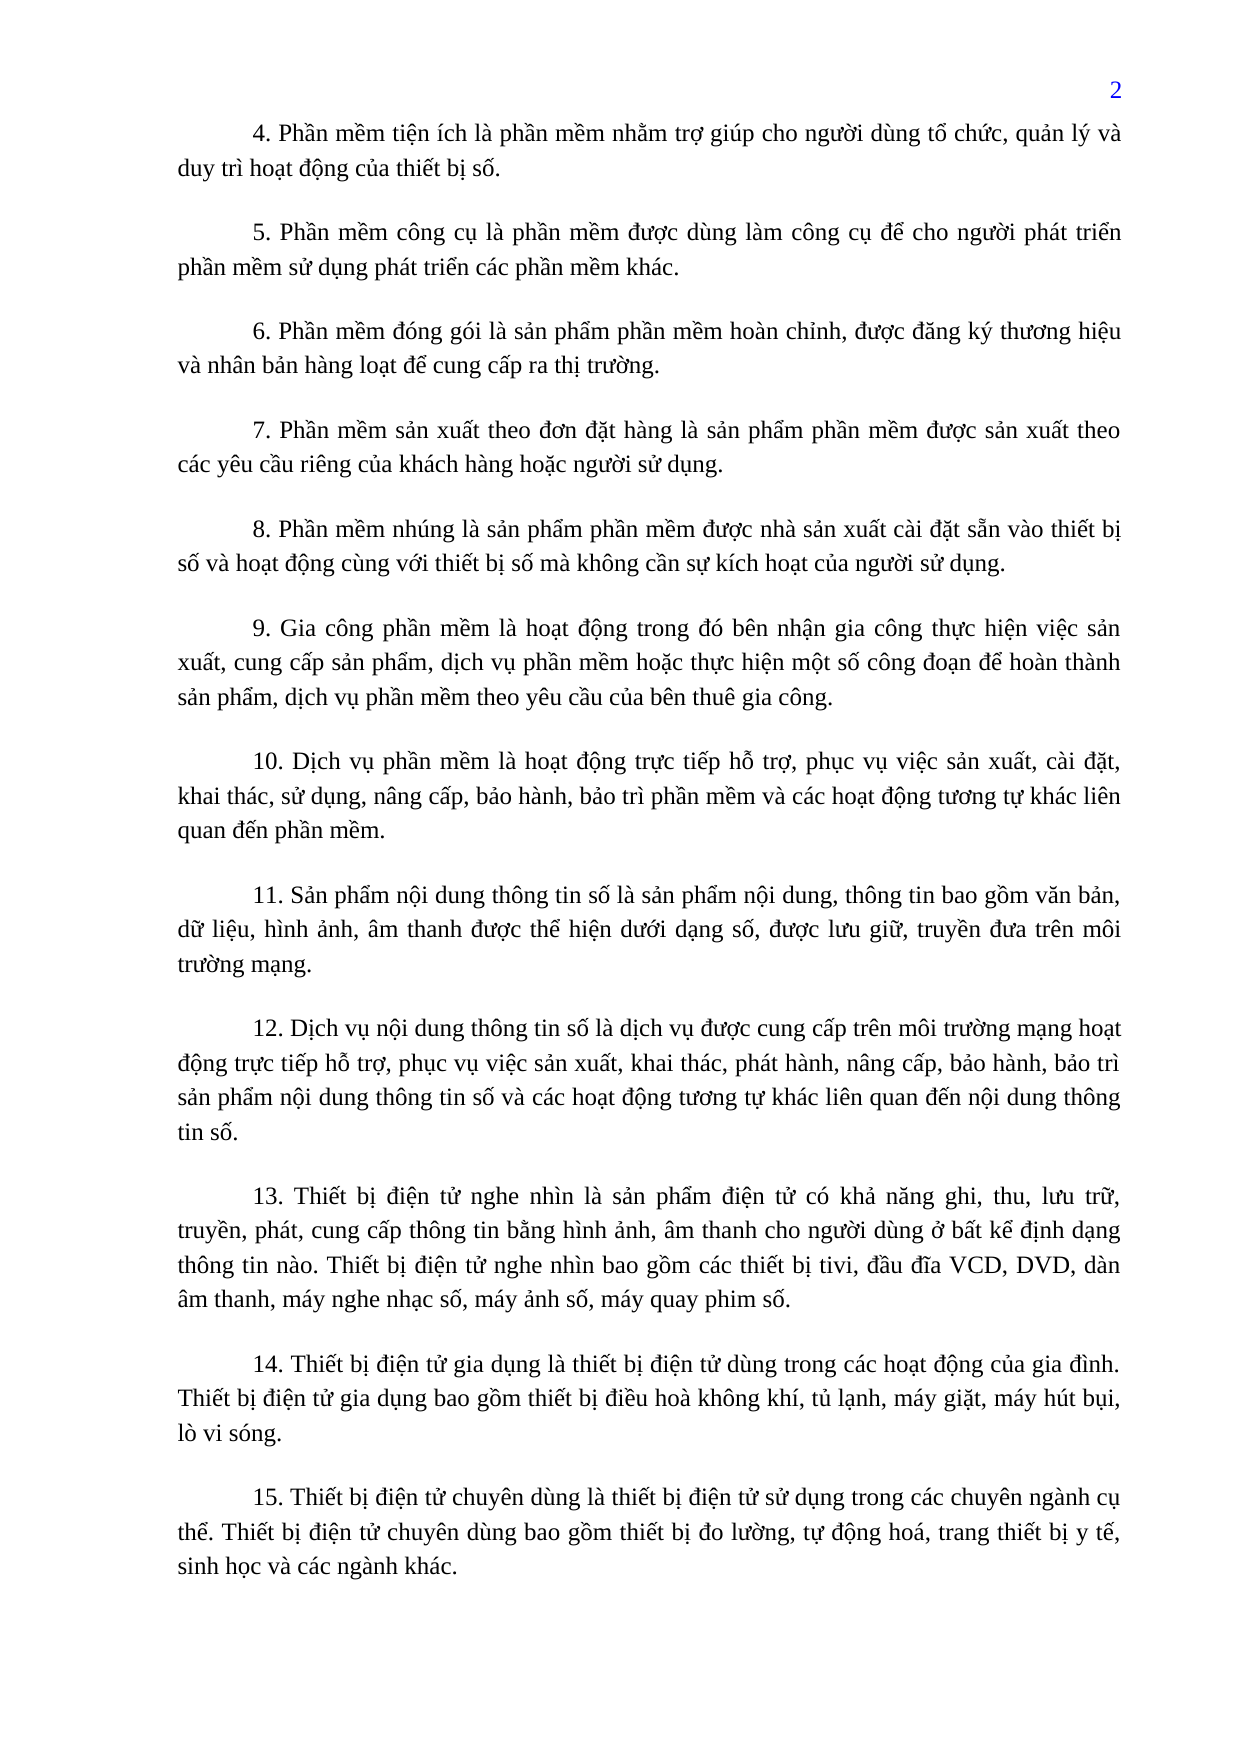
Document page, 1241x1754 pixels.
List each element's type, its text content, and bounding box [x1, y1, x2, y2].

text 13. Thiết bị điện tử nghe nhìn là sản phẩm điện tử có khả năng ghi, thu, lưu trữ, truyền, phát, cung cấp thông tin bằng hình ảnh, âm thanh cho người dùng ở bất kể định dạng thông tin nào. Thiết bị điện tử nghe nhìn bao gồm các thiết bị tivi, đầu đĩa VCD, DVD, dàn âm thanh, máy nghe nhạc số, máy ảnh số, máy quay phim số. [177, 1181, 1122, 1313]
text 5. Phần mềm công cụ là phần mềm được dùng làm công cụ để cho người phát triển phần mềm sử dụng phát triển các phần mềm khác. [177, 217, 1122, 280]
text 9. Gia công phần mềm là hoạt động trong đó bên nhận gia công thực hiện việc sản xuất, cung cấp sản phẩm, dịch vụ phần mềm hoặc thực hiện một số công đoạn để hoàn thành sản phẩm, dịch vụ phần mềm theo yêu cầu của bên thuê gia công. [177, 613, 1122, 711]
text 15. Thiết bị điện tử chuyên dùng là thiết bị điện tử sử dụng trong các chuyên ngành cụ thể. Thiết bị điện tử chuyên dùng bao gồm thiết bị đo lường, tự động hoá, trang thiết bị y tế, sinh học và các ngành khác. [177, 1482, 1122, 1580]
text 14. Thiết bị điện tử gia dụng là thiết bị điện tử dùng trong các hoạt động của gia đình. Thiết bị điện tử gia dụng bao gồm thiết bị điều hoà không khí, tủ lạnh, máy giặt, máy hút bụi, lò vi sóng. [177, 1349, 1122, 1447]
text 12. Dịch vụ nội dung thông tin số là dịch vụ được cung cấp trên môi trường mạng hoạt động trực tiếp hỗ trợ, phục vụ việc sản xuất, khai thác, phát hành, nâng cấp, bảo hành, bảo trì sản phẩm nội dung thông tin số và các hoạt động tương tự khác liên quan đến nội dung thông tin số. [177, 1013, 1122, 1145]
text 8. Phần mềm nhúng là sản phẩm phần mềm được nhà sản xuất cài đặt sẵn vào thiết bị số và hoạt động cùng với thiết bị số mà không cần sự kích hoạt của người sử dụng. [177, 514, 1122, 577]
text 4. Phần mềm tiện ích là phần mềm nhằm trợ giúp cho người dùng tổ chức, quản lý và duy trì hoạt động của thiết bị số. [177, 118, 1122, 181]
text 7. Phần mềm sản xuất theo đơn đặt hàng là sản phẩm phần mềm được sản xuất theo các yêu cầu riêng của khách hàng hoặc người sử dụng. [177, 415, 1122, 478]
text 6. Phần mềm đóng gói là sản phẩm phần mềm hoàn chỉnh, được đăng ký thương hiệu và nhân bản hàng loạt để cung cấp ra thị trường. [177, 316, 1122, 379]
text 10. Dịch vụ phần mềm là hoạt động trực tiếp hỗ trợ, phục vụ việc sản xuất, cài đặt, khai thác, sử dụng, nâng cấp, bảo hành, bảo trì phần mềm và các hoạt động tương tự khác liên quan đến phần mềm. [177, 746, 1122, 844]
text 11. Sản phẩm nội dung thông tin số là sản phẩm nội dung, thông tin bao gồm văn bản, dữ liệu, hình ảnh, âm thanh được thể hiện dưới dạng số, được lưu giữ, truyền đưa trên môi trường mạng. [177, 880, 1122, 977]
